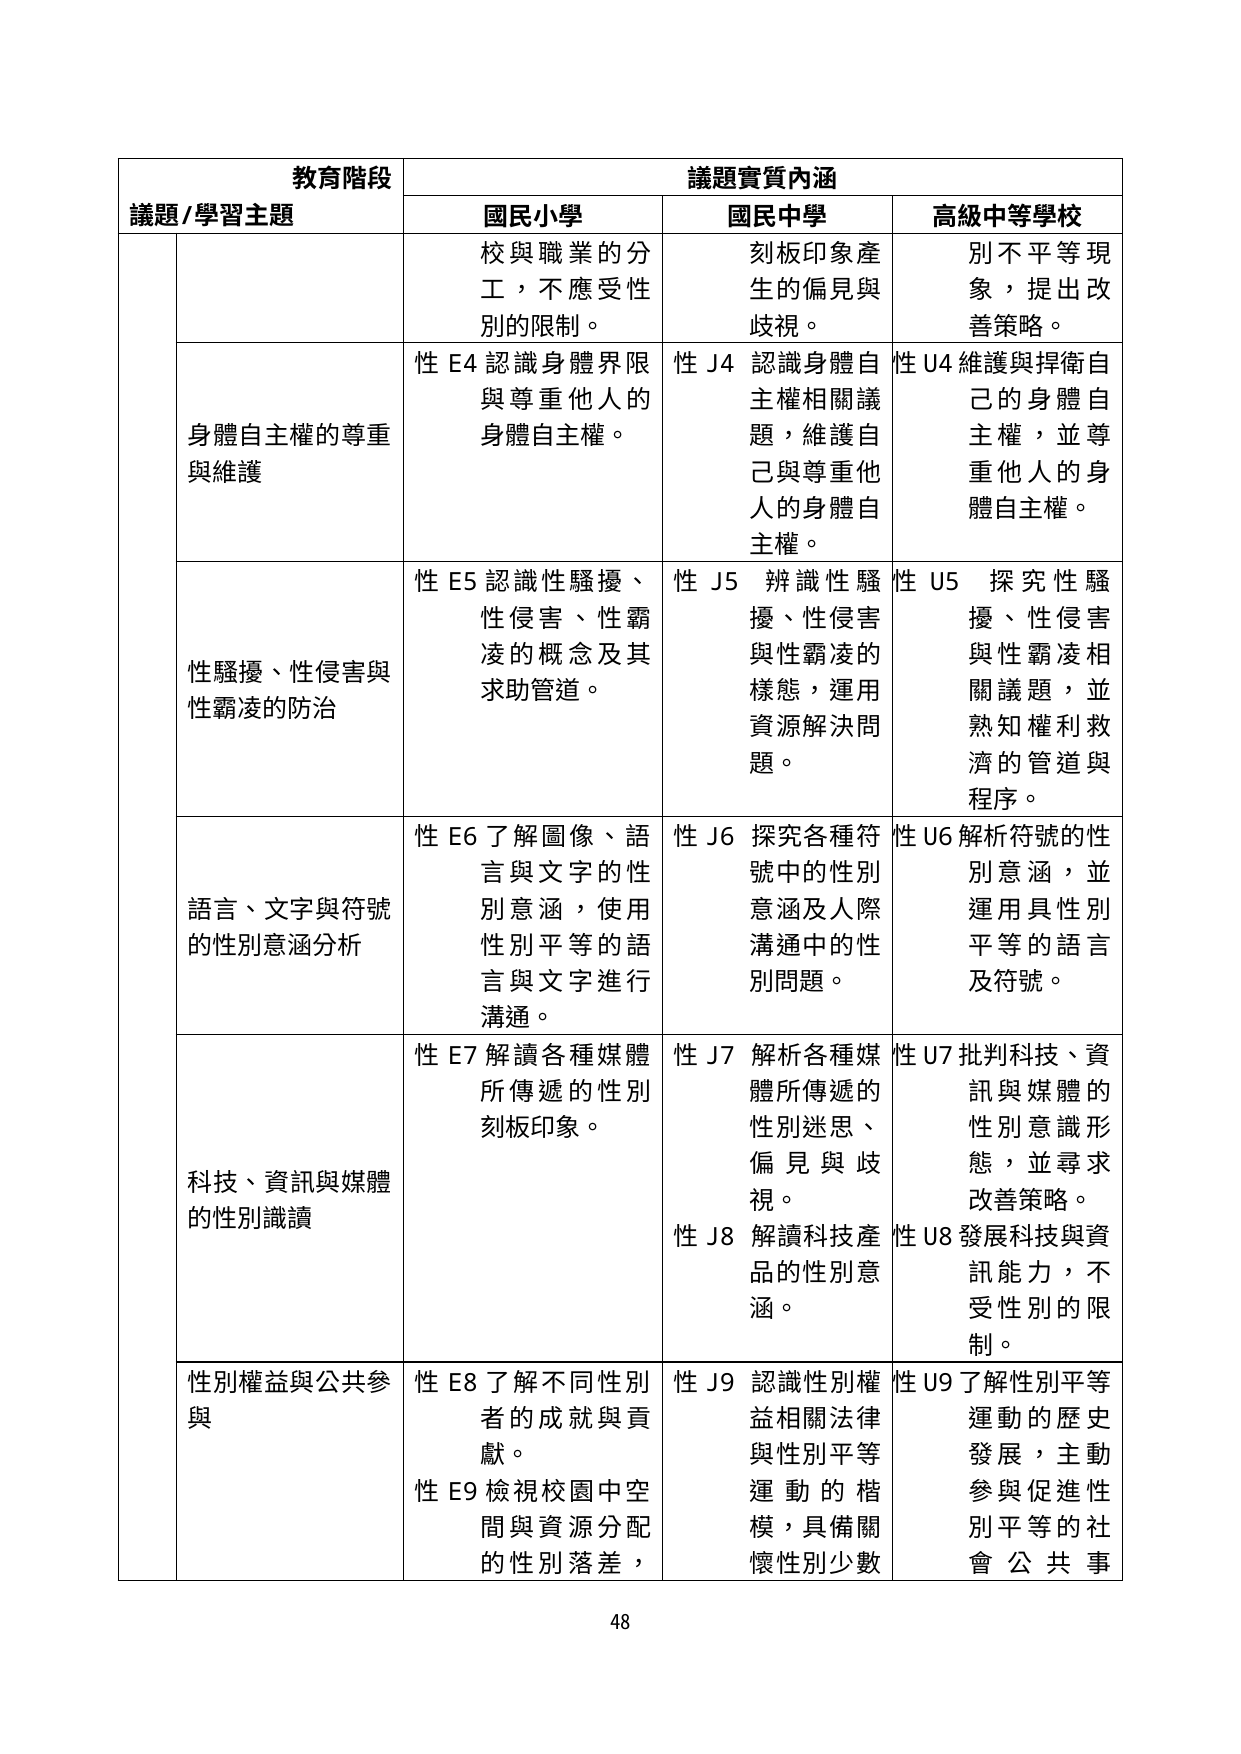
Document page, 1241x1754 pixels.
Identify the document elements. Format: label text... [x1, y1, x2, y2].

table_cell 性U4維護與捍衛自己的身體自主權，並尊重他人的身體自主權。 [893, 343, 1122, 561]
table_cell 國民中學 [663, 196, 892, 232]
table_cell 性J4 認識身體自主權相關議題，維護自己與尊重他人的身體自主權。 [663, 343, 892, 561]
table_header 議題實質內涵 [404, 159, 1122, 195]
table_cell 語言、文字與符號的性別意涵分析 [177, 817, 403, 1034]
table_cell 刻板印象產生的偏見與歧視。 [663, 234, 892, 342]
table_cell 國民小學 [404, 196, 662, 232]
table_cell 性J6 探究各種符號中的性別意涵及人際溝通中的性別問題。 [663, 817, 892, 1034]
table_cell 科技、資訊與媒體的性別識讀 [177, 1035, 403, 1361]
table_cell 性U5 探究性騷擾、性侵害與性霸凌相關議題，並熟知權利救濟的管道與程序。 [893, 562, 1122, 816]
table_cell 性E7解讀各種媒體所傳遞的性別刻板印象。 [404, 1035, 662, 1361]
table_cell 性E6了解圖像、語言與文字的性別意涵，使用性別平等的語言與文字進行溝通。 [404, 817, 662, 1034]
table_cell 身體自主權的尊重與維護 [177, 343, 403, 561]
table_cell 性J7 解析各種媒體所傳遞的性別迷思、偏見與歧視。 性J8 解讀科技產品的性別意涵。 [663, 1035, 892, 1361]
table_header 教育階段 議題/學習主題 [119, 159, 403, 232]
table_cell 校與職業的分工，不應受性別的限制。 [404, 234, 662, 342]
table_cell 性E4認識身體界限與尊重他人的身體自主權。 [404, 343, 662, 561]
table_cell 性J9 認識性別權益相關法律與性別平等運動的楷模，具備關懷性別少數 [663, 1363, 892, 1580]
table_cell 性U6解析符號的性別意涵，並運用具性別平等的語言及符號。 [893, 817, 1122, 1034]
table_cell [119, 234, 176, 1580]
table_cell 性J5 辨識性騷擾、性侵害與性霸凌的樣態，運用資源解決問題。 [663, 562, 892, 816]
table_cell 性U9了解性別平等運動的歷史發展，主動參與促進性別平等的社會公共事 [893, 1363, 1122, 1580]
table_cell 性別權益與公共參與 [177, 1363, 403, 1580]
table_cell [177, 234, 403, 342]
table_cell 性U7批判科技、資訊與媒體的性別意識形態，並尋求改善策略。 性U8發展科技與資訊能力，不受性別的限制。 [893, 1035, 1122, 1361]
table_cell 性E8了解不同性別者的成就與貢獻。 性E9檢視校園中空間與資源分配的性別落差， [404, 1363, 662, 1580]
table_cell 性E5認識性騷擾、性侵害、性霸凌的概念及其求助管道。 [404, 562, 662, 816]
table_cell 高級中等學校 [893, 196, 1122, 232]
table_cell 別不平等現象，提出改善策略。 [893, 234, 1122, 342]
table_cell 性騷擾、性侵害與性霸凌的防治 [177, 562, 403, 816]
